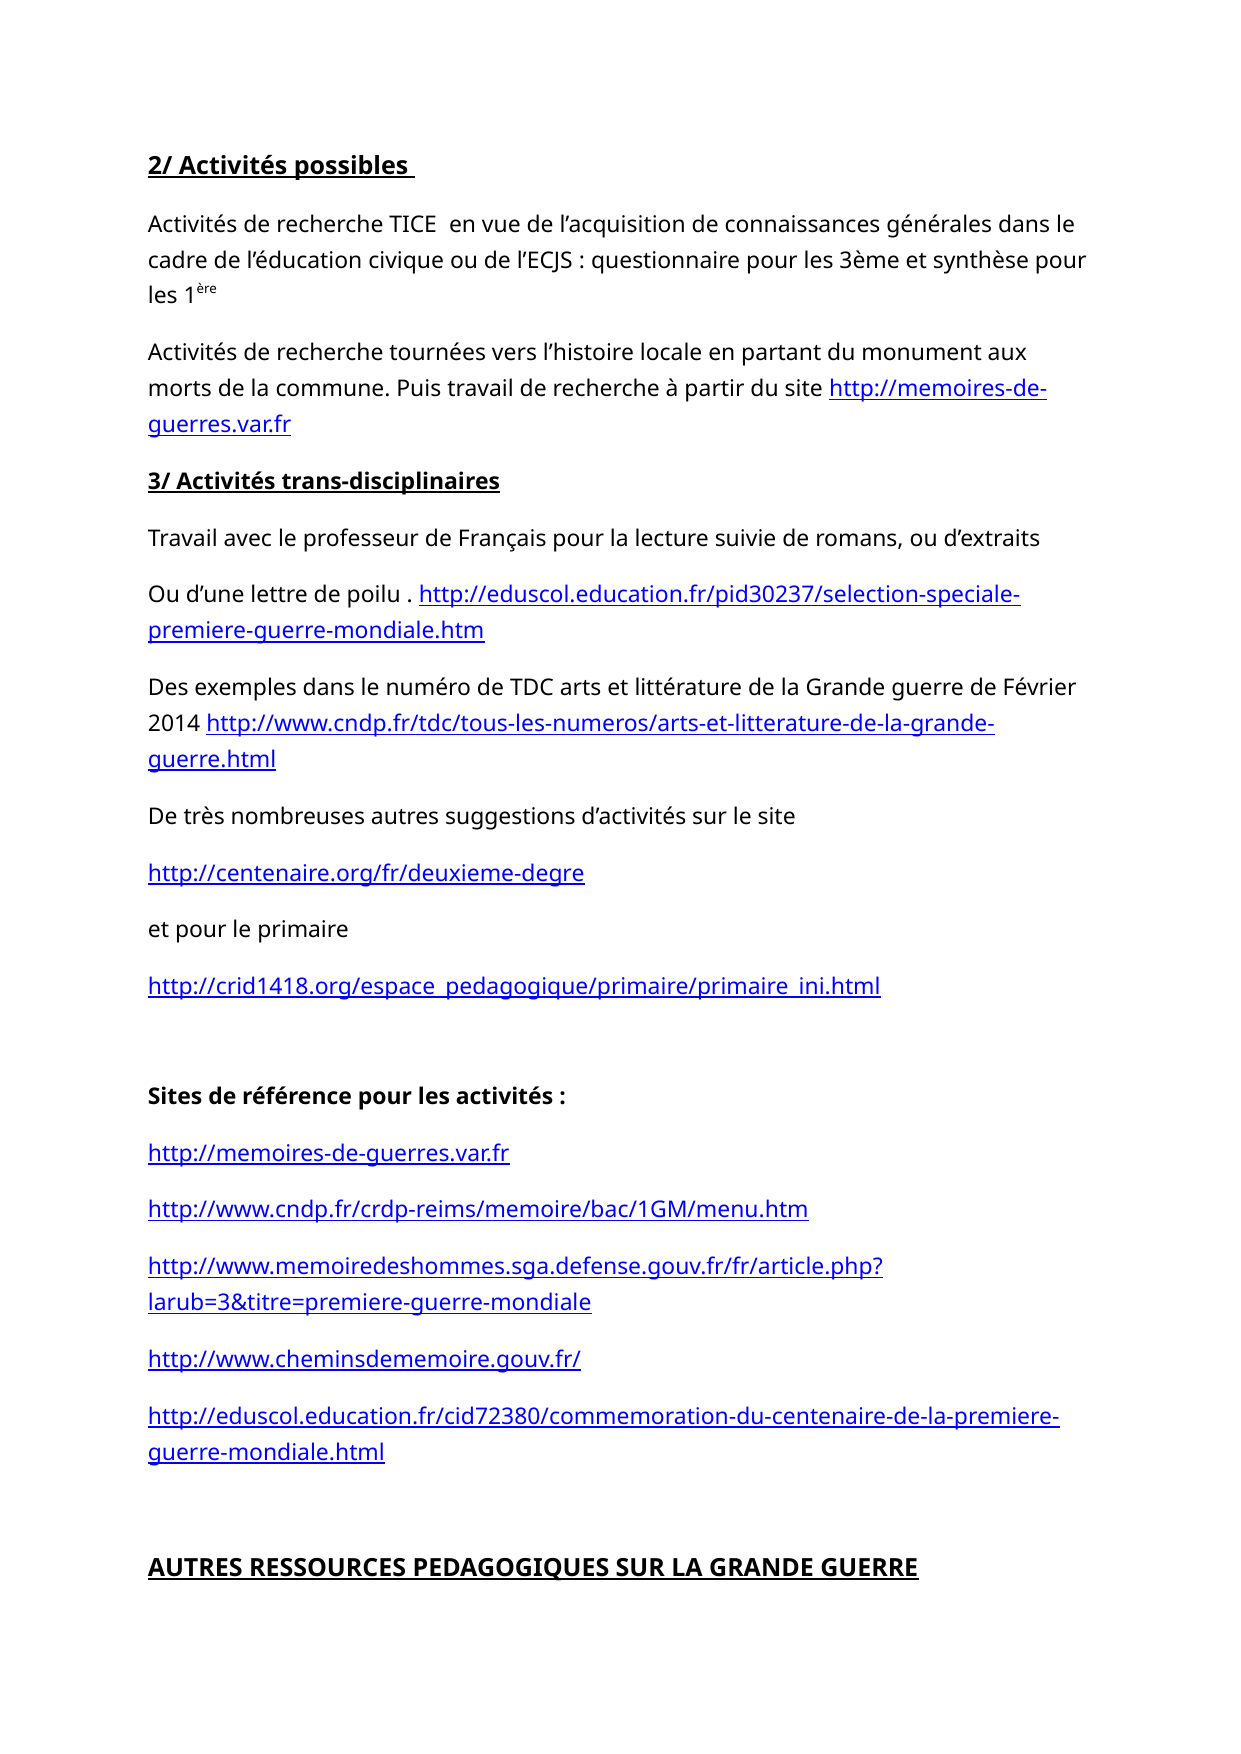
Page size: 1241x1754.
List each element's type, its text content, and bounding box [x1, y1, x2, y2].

text http://memoires-de-guerres.var.fr [148, 1137, 1093, 1168]
text 3/ Activités trans-disciplinaires [148, 465, 1093, 496]
text http://www.cndp.fr/crdp-reims/memoire/bac/1GM/menu.htm [148, 1193, 1093, 1225]
text Sites de référence pour les activités : [148, 1080, 1093, 1111]
text http://www.cheminsdememoire.gouv.fr/ [148, 1343, 1093, 1374]
text http://eduscol.education.fr/cid72380/commemoration-du-centenaire-de-la-premiere-guerre-mondiale.html [148, 1400, 1093, 1467]
text Travail avec le professeur de Français pour la lecture suivie de romans, ou d’extraits [148, 522, 1093, 553]
text et pour le primaire [148, 913, 1093, 944]
text Activités de recherche tournées vers l’histoire locale en partant du monument aux morts de la commune. Puis travail de recherche à partir du site http://memoires-de-guerres.var.fr [148, 336, 1093, 439]
text Des exemples dans le numéro de TDC arts et littérature de la Grande guerre de Février 2014 http://www.cndp.fr/tdc/tous-les-numeros/arts-et-litterature-de-la-grande-guerre.html [148, 671, 1093, 774]
text Ou d’une lettre de poilu . http://eduscol.education.fr/pid30237/selection-speciale-premiere-guerre-mondiale.htm [148, 578, 1093, 646]
text De très nombreuses autres suggestions d’activités sur le site [148, 800, 1093, 831]
text 2/ Activités possibles [148, 148, 1093, 182]
text Activités de recherche TICE en vue de l’acquisition de connaissances générales dans le cadre de l’éducation civique ou de l’ECJS : questionnaire pour les 3ème et synthèse pour les 1ère [148, 208, 1093, 311]
text http://centenaire.org/fr/deuxieme-degre [148, 857, 1093, 888]
text http://crid1418.org/espace_pedagogique/primaire/primaire_ini.html [148, 970, 1093, 1001]
text http://www.memoiredeshommes.sga.defense.gouv.fr/fr/article.php?larub=3&titre=premiere-guerre-mondiale [148, 1250, 1093, 1317]
text AUTRES RESSOURCES PEDAGOGIQUES SUR LA GRANDE GUERRE [148, 1549, 1093, 1583]
